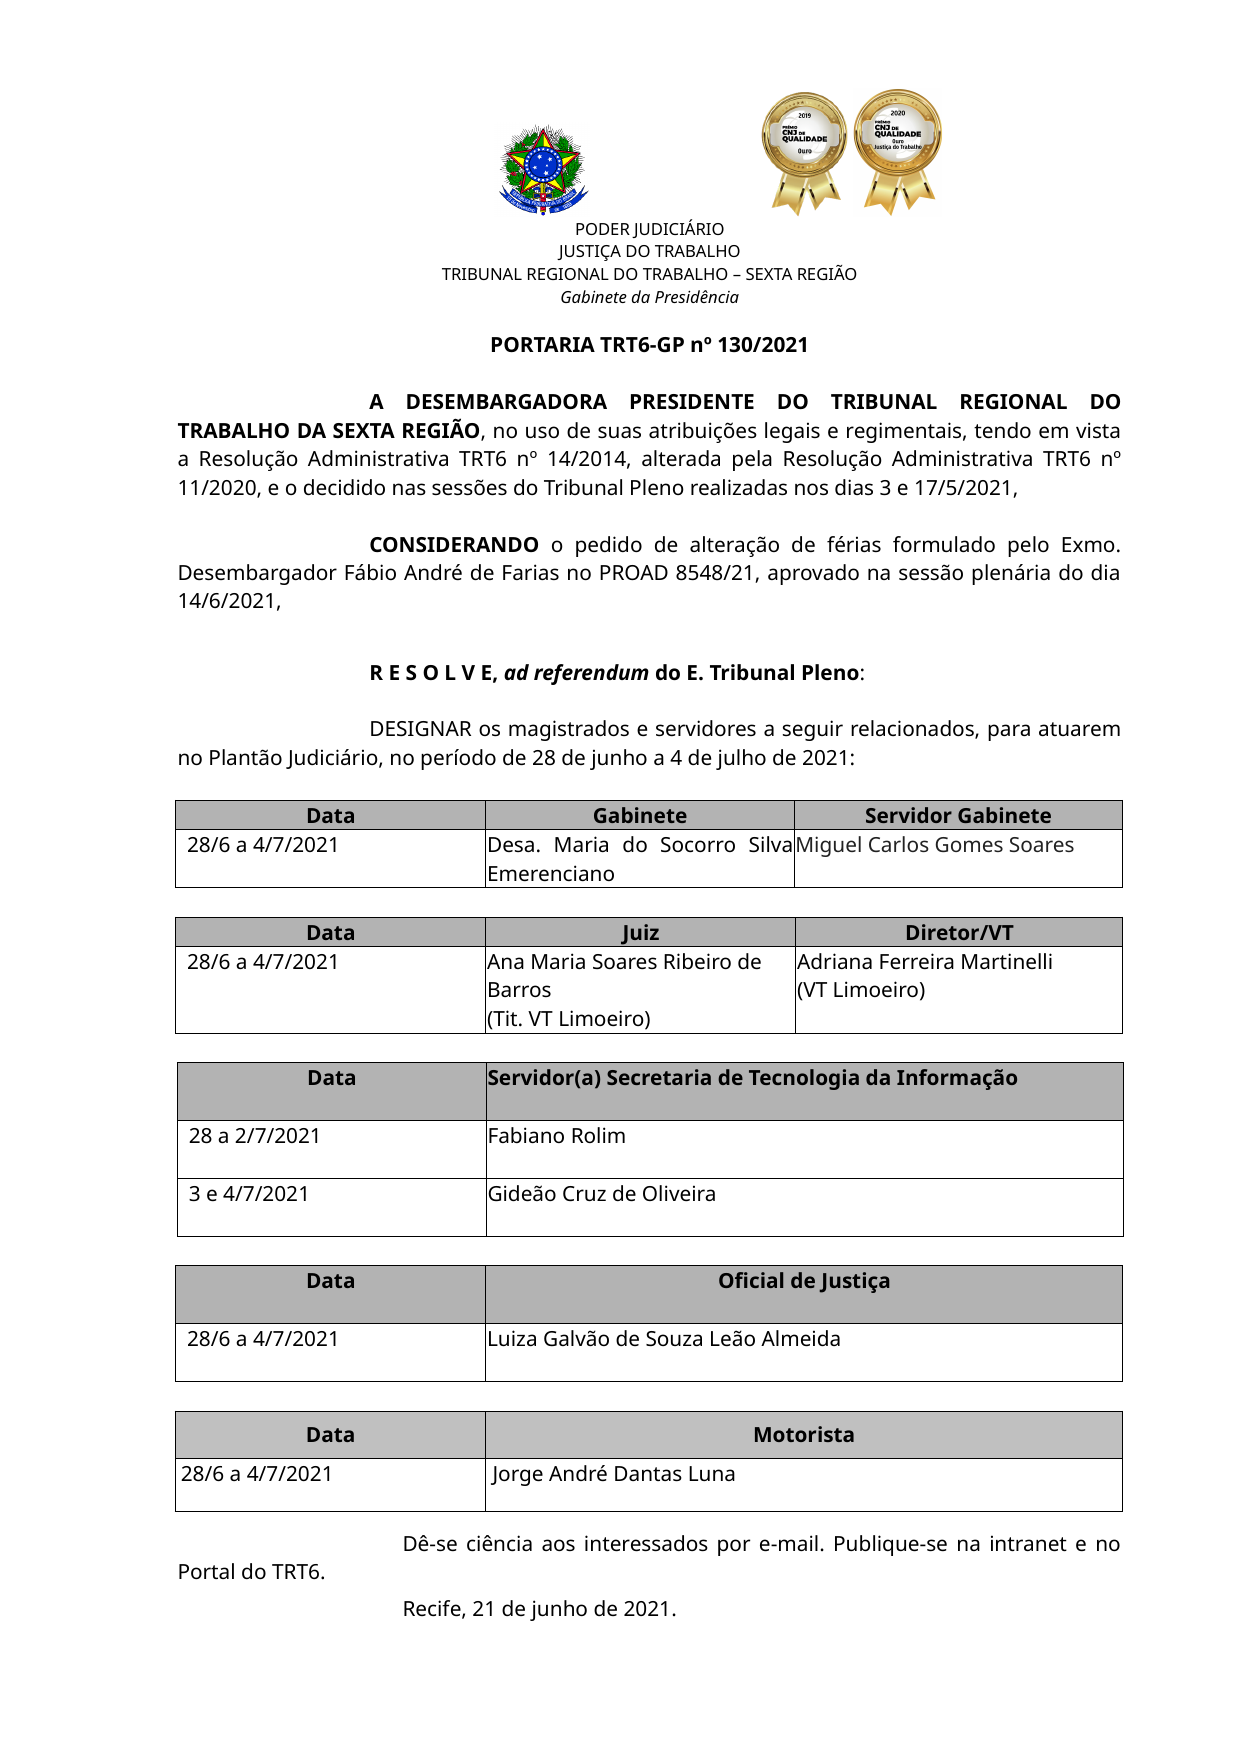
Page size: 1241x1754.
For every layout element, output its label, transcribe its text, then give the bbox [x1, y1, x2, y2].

picture [761, 91, 848, 217]
table_cell 28/6 a 4/7/2021 [176, 947, 485, 1032]
table_cell Jorge André Dantas Luna [486, 1459, 1122, 1511]
text CONSIDERANDO o pedido de alteração de férias formulado pelo Exmo. Desembargador Fábio André de Farias no PROAD 8548/21, aprovado na sessão plenária do dia 14/6/2021, [177, 530, 1122, 615]
table_header Data [176, 801, 485, 829]
text Recife, 21 de junho de 2021. [177, 1594, 1122, 1623]
table_header Oficial de Justiça [486, 1266, 1122, 1323]
picture [494, 122, 590, 217]
table_header Juiz [486, 918, 795, 946]
table_cell 3 e 4/7/2021 [178, 1179, 486, 1236]
text Dê-se ciência aos interessados por e-mail. Publique-se na intranet e no Portal do TRT6. [177, 1529, 1122, 1586]
text DESIGNAR os magistrados e servidores a seguir relacionados, para atuarem no Plantão Judiciário, no período de 28 de junho a 4 de julho de 2021: [177, 714, 1122, 771]
table_header Data [176, 1412, 485, 1458]
text PORTARIA TRT6-GP nº 130/2021 [177, 331, 1122, 359]
table_header Data [176, 918, 485, 946]
table_header Diretor/VT [796, 918, 1122, 946]
table_cell 28/6 a 4/7/2021 [176, 830, 485, 887]
table_header Gabinete [486, 801, 794, 829]
table_header Data [176, 1266, 485, 1323]
table_header Servidor(a) Secretaria de Tecnologia da Informação [487, 1063, 1123, 1120]
table_cell Fabiano Rolim [487, 1121, 1123, 1178]
table_header Motorista [486, 1412, 1122, 1458]
text R E S O L V E, ad referendum do E. Tribunal Pleno: [233, 658, 1122, 686]
table_cell Gideão Cruz de Oliveira [487, 1179, 1123, 1236]
table_header Data [178, 1063, 486, 1120]
table_cell 28/6 a 4/7/2021 [176, 1459, 485, 1511]
table_cell Desa. Maria do Socorro Silva Emerenciano [486, 830, 794, 887]
table_cell 28/6 a 4/7/2021 [176, 1324, 485, 1381]
table_cell Luiza Galvão de Souza Leão Almeida [486, 1324, 1122, 1381]
table_cell Adriana Ferreira Martinelli (VT Limoeiro) [796, 947, 1122, 1032]
table_cell Ana Maria Soares Ribeiro de Barros (Tit. VT Limoeiro) [486, 947, 795, 1032]
table_cell 28 a 2/7/2021 [178, 1121, 486, 1178]
table_header Servidor Gabinete [795, 801, 1122, 829]
table_cell Miguel Carlos Gomes Soares [795, 830, 1122, 887]
picture [853, 88, 943, 217]
text A DESEMBARGADORA PRESIDENTE DO TRIBUNAL REGIONAL DO TRABALHO DA SEXTA REGIÃO, no uso de suas atribuições legais e regimentais, tendo em vista a Resolução Administrativa TRT6 nº 14/2014, alterada pela Resolução Administrativa TRT6 nº 11/2020, e o decidido nas sessões do Tribunal Pleno realizadas nos dias 3 e 17/5/2021, [177, 387, 1122, 501]
